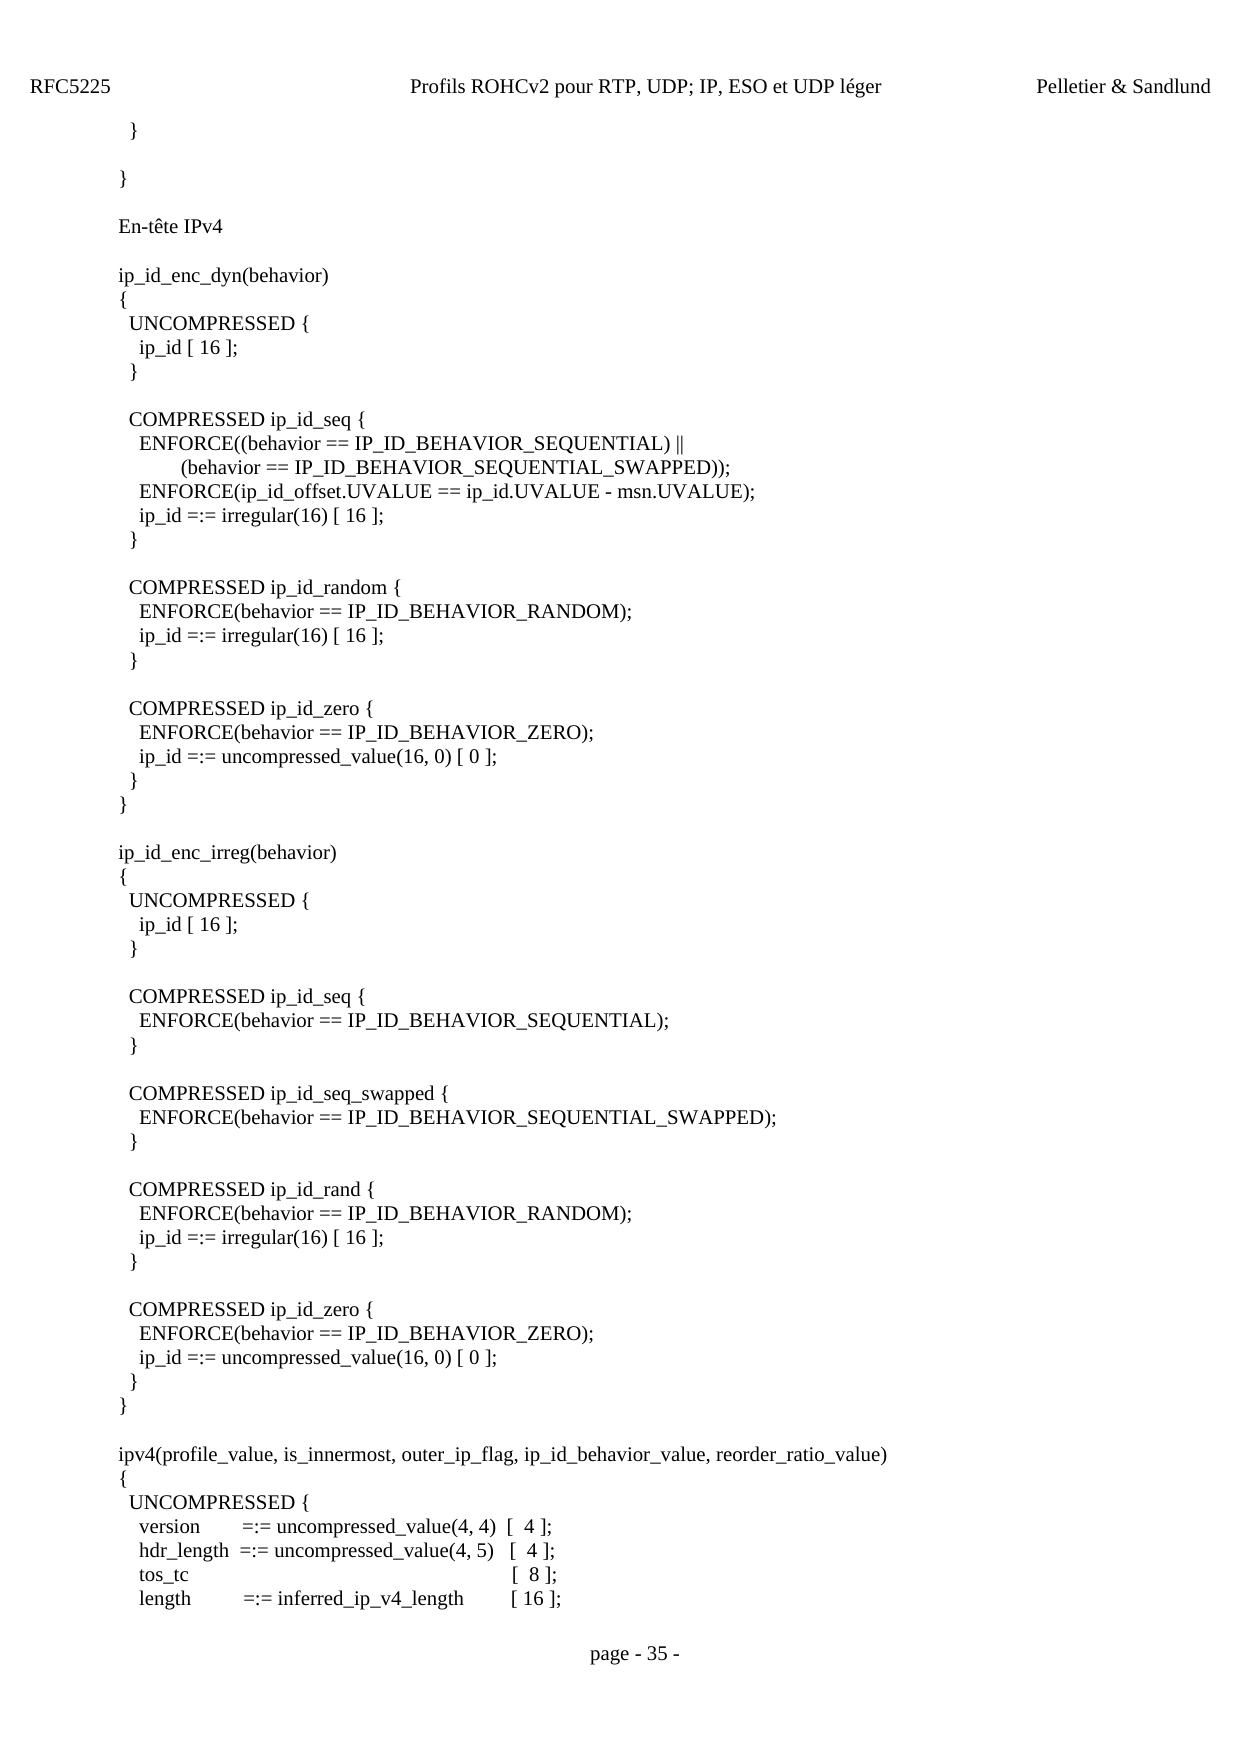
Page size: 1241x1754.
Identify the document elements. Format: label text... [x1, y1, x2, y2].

text ENFORCE((behavior == IP_ID_BEHAVIOR_SEQUENTIAL) || [118, 431, 1152, 455]
text (behavior == IP_ID_BEHAVIOR_SEQUENTIAL_SWAPPED)); [118, 455, 1152, 479]
text COMPRESSED ip_id_zero { [118, 696, 1152, 720]
text } [118, 1129, 1152, 1153]
text ipv4(profile_value, is_innermost, outer_ip_flag, ip_id_behavior_value, reorder_ratio_value) [118, 1442, 1152, 1466]
text ip_id =:= irregular(16) [ 16 ]; [118, 503, 1152, 527]
text } [118, 1369, 1152, 1393]
text ENFORCE(behavior == IP_ID_BEHAVIOR_SEQUENTIAL_SWAPPED); [118, 1105, 1152, 1129]
text COMPRESSED ip_id_seq { [118, 984, 1152, 1008]
text ENFORCE(behavior == IP_ID_BEHAVIOR_RANDOM); [118, 599, 1152, 623]
text UNCOMPRESSED { [118, 888, 1152, 912]
text } [118, 166, 1152, 190]
text COMPRESSED ip_id_seq_swapped { [118, 1081, 1152, 1105]
text ENFORCE(behavior == IP_ID_BEHAVIOR_ZERO); [118, 720, 1152, 744]
text ip_id [ 16 ]; [118, 912, 1152, 936]
text } [118, 1393, 1152, 1417]
text ip_id =:= uncompressed_value(16, 0) [ 0 ]; [118, 744, 1152, 768]
text } [118, 118, 1152, 142]
text tos_tc [ 8 ]; [118, 1562, 1152, 1586]
text ENFORCE(behavior == IP_ID_BEHAVIOR_RANDOM); [118, 1201, 1152, 1225]
text COMPRESSED ip_id_rand { [118, 1177, 1152, 1201]
text { [118, 1466, 1152, 1490]
text ENFORCE(ip_id_offset.UVALUE == ip_id.UVALUE - msn.UVALUE); [118, 479, 1152, 503]
text ip_id =:= irregular(16) [ 16 ]; [118, 623, 1152, 647]
text En-tête IPv4 [118, 214, 1152, 238]
text } [118, 359, 1152, 383]
text version =:= uncompressed_value(4, 4) [ 4 ]; [118, 1514, 1152, 1538]
text } [118, 936, 1152, 960]
text UNCOMPRESSED { [118, 1490, 1152, 1514]
text UNCOMPRESSED { [118, 311, 1152, 335]
text COMPRESSED ip_id_random { [118, 575, 1152, 599]
text } [118, 527, 1152, 551]
text } [118, 768, 1152, 792]
text length =:= inferred_ip_v4_length [ 16 ]; [118, 1586, 1152, 1610]
text ip_id_enc_dyn(behavior) [118, 262, 1152, 287]
text } [118, 1249, 1152, 1273]
text { [118, 287, 1152, 311]
text ip_id_enc_irreg(behavior) [118, 840, 1152, 864]
text ip_id =:= uncompressed_value(16, 0) [ 0 ]; [118, 1345, 1152, 1369]
text ENFORCE(behavior == IP_ID_BEHAVIOR_SEQUENTIAL); [118, 1008, 1152, 1032]
text ip_id =:= irregular(16) [ 16 ]; [118, 1225, 1152, 1249]
text } [118, 647, 1152, 672]
text hdr_length =:= uncompressed_value(4, 5) [ 4 ]; [118, 1538, 1152, 1562]
text { [118, 864, 1152, 888]
text } [118, 792, 1152, 816]
text ENFORCE(behavior == IP_ID_BEHAVIOR_ZERO); [118, 1321, 1152, 1345]
text COMPRESSED ip_id_seq { [118, 407, 1152, 431]
text ip_id [ 16 ]; [118, 335, 1152, 359]
text } [118, 1032, 1152, 1057]
text COMPRESSED ip_id_zero { [118, 1297, 1152, 1321]
